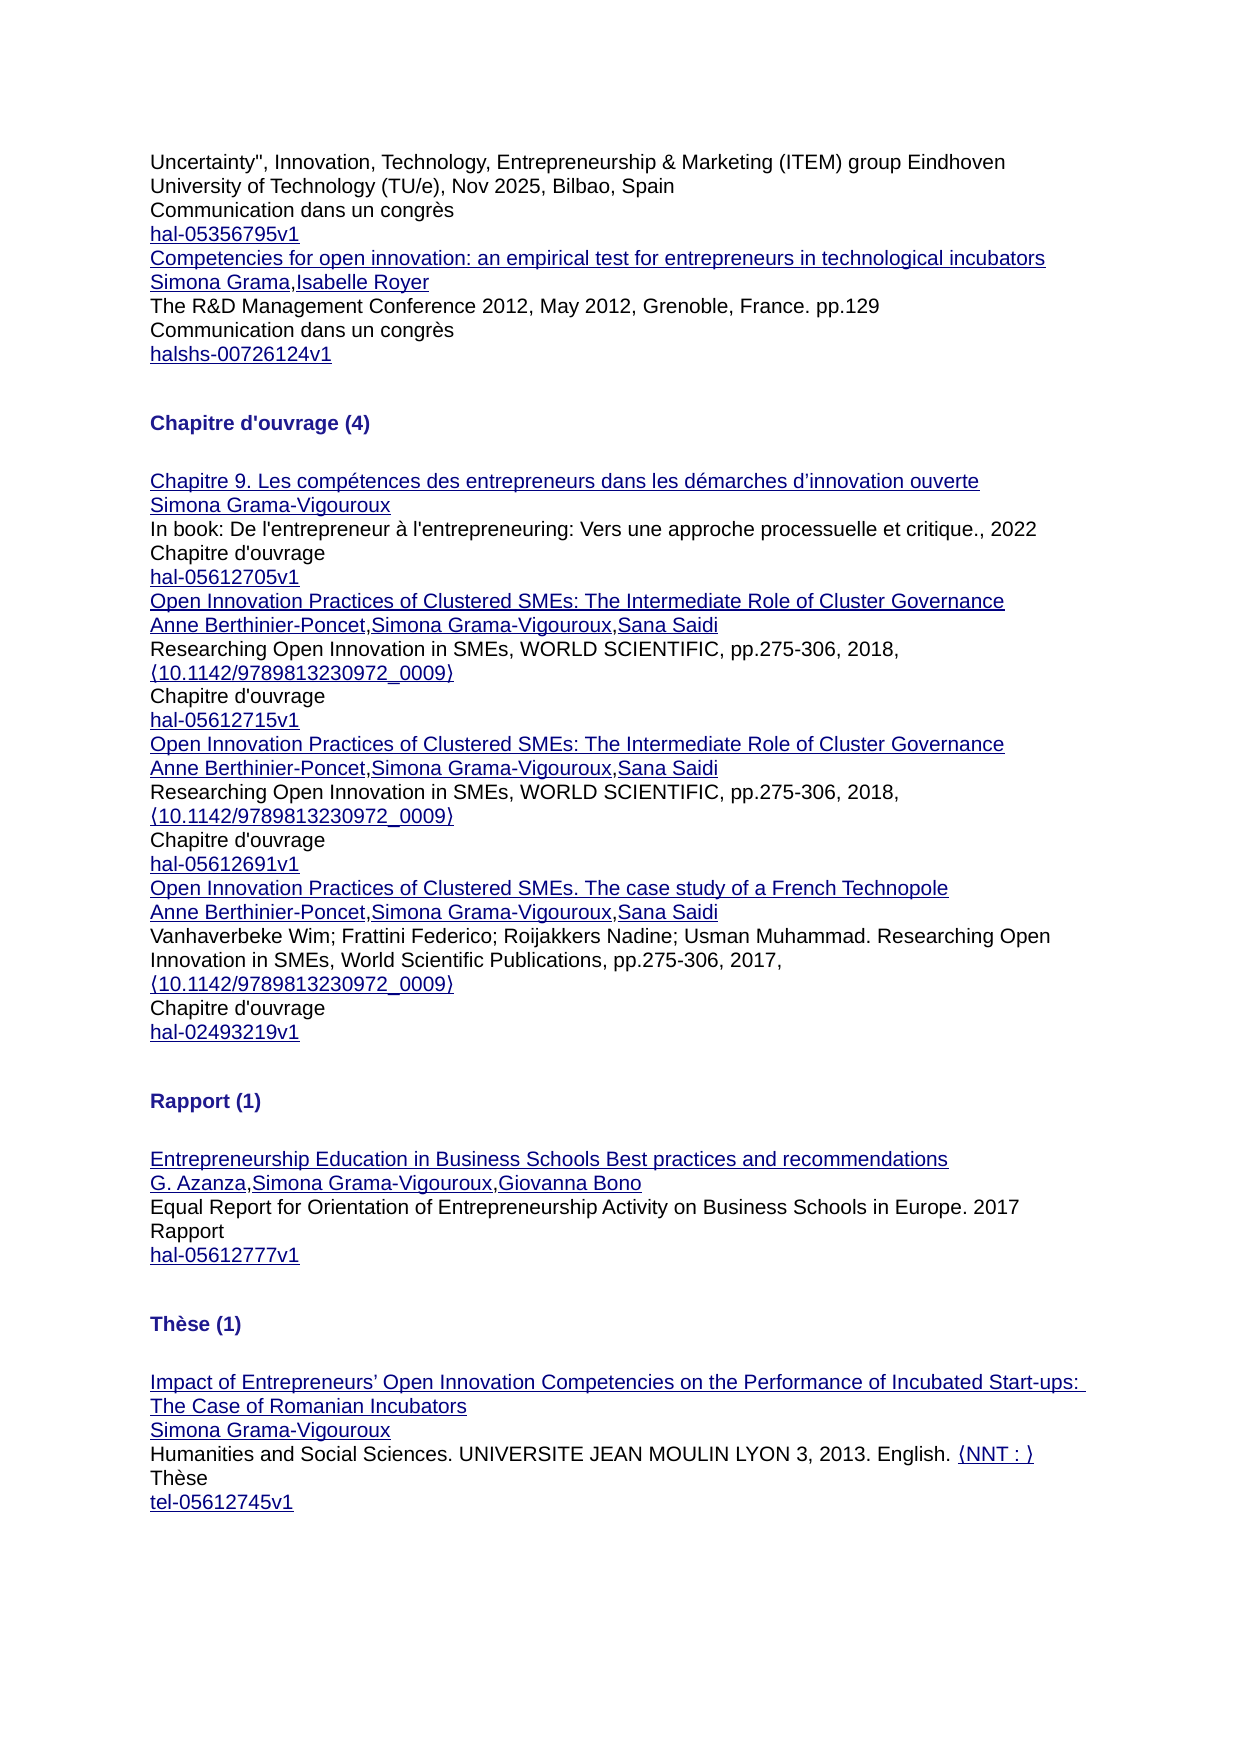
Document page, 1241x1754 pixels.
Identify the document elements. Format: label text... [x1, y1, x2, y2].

subtitle Chapitre d'ouvrage (4) [150, 410, 1090, 434]
table_cell Competencies for open innovation: an empirical test for entrepreneurs in technological incubators Simona Grama,Isabelle Royer The R&D Management Conference 2012, May 2012, Grenoble, France. pp.129 Communication dans un congrès halshs-00726124v1 [150, 246, 1090, 366]
table_header Impact of Entrepreneurs’ Open Innovation Competencies on the Performance of Incubated Start-ups: The Case of Romanian Incubators Simona Grama-Vigouroux Humanities and Social Sciences. UNIVERSITE JEAN MOULIN LYON 3, 2013. English. ⟨NNT : ⟩ Thèse tel-05612745v1 [150, 1370, 1090, 1513]
table_header The anatomy of open innovation failure: managerial-level evidence from romanian SMEs Duc Anh Nguyen,Elena Avram,Simona Grama-Vigouroux,Nidhi Priya WOIC 2025 : 12th Edition World Open Innovation Conference. "Open Innovation in Times of Uncertainty", Innovation, Technology, Entrepreneurship & Marketing (ITEM) group Eindhoven University of Technology (TU/e), Nov 2025, Bilbao, Spain Communication dans un congrès hal-05356795v1 [150, 150, 1090, 246]
table_header Entrepreneurship Education in Business Schools Best practices and recommendations G. Azanza,Simona Grama-Vigouroux,Giovanna Bono Equal Report for Orientation of Entrepreneurship Activity on Business Schools in Europe. 2017 Rapport hal-05612777v1 [150, 1147, 1090, 1267]
table_cell Open Innovation Practices of Clustered SMEs. The case study of a French Technopole Anne Berthinier-Poncet,Simona Grama-Vigouroux,Sana Saidi Vanhaverbeke Wim; Frattini Federico; Roijakkers Nadine; Usman Muhammad. Researching Open Innovation in SMEs, World Scientific Publications, pp.275-306, 2017, ⟨10.1142/9789813230972_0009⟩ Chapitre d'ouvrage hal-02493219v1 [150, 876, 1090, 1044]
subtitle Rapport (1) [150, 1088, 1090, 1112]
subtitle Thèse (1) [150, 1311, 1090, 1335]
table_cell Open Innovation Practices of Clustered SMEs: The Intermediate Role of Cluster Governance Anne Berthinier-Poncet,Simona Grama-Vigouroux,Sana Saidi Researching Open Innovation in SMEs, WORLD SCIENTIFIC, pp.275-306, 2018, ⟨10.1142/9789813230972_0009⟩ Chapitre d'ouvrage hal-05612715v1 [150, 589, 1090, 732]
table_header Chapitre 9. Les compétences des entrepreneurs dans les démarches d’innovation ouverte Simona Grama-Vigouroux In book: De l'entrepreneur à l'entrepreneuring: Vers une approche processuelle et critique., 2022 Chapitre d'ouvrage hal-05612705v1 [150, 469, 1090, 588]
table_cell Open Innovation Practices of Clustered SMEs: The Intermediate Role of Cluster Governance Anne Berthinier-Poncet,Simona Grama-Vigouroux,Sana Saidi Researching Open Innovation in SMEs, WORLD SCIENTIFIC, pp.275-306, 2018, ⟨10.1142/9789813230972_0009⟩ Chapitre d'ouvrage hal-05612691v1 [150, 732, 1090, 876]
